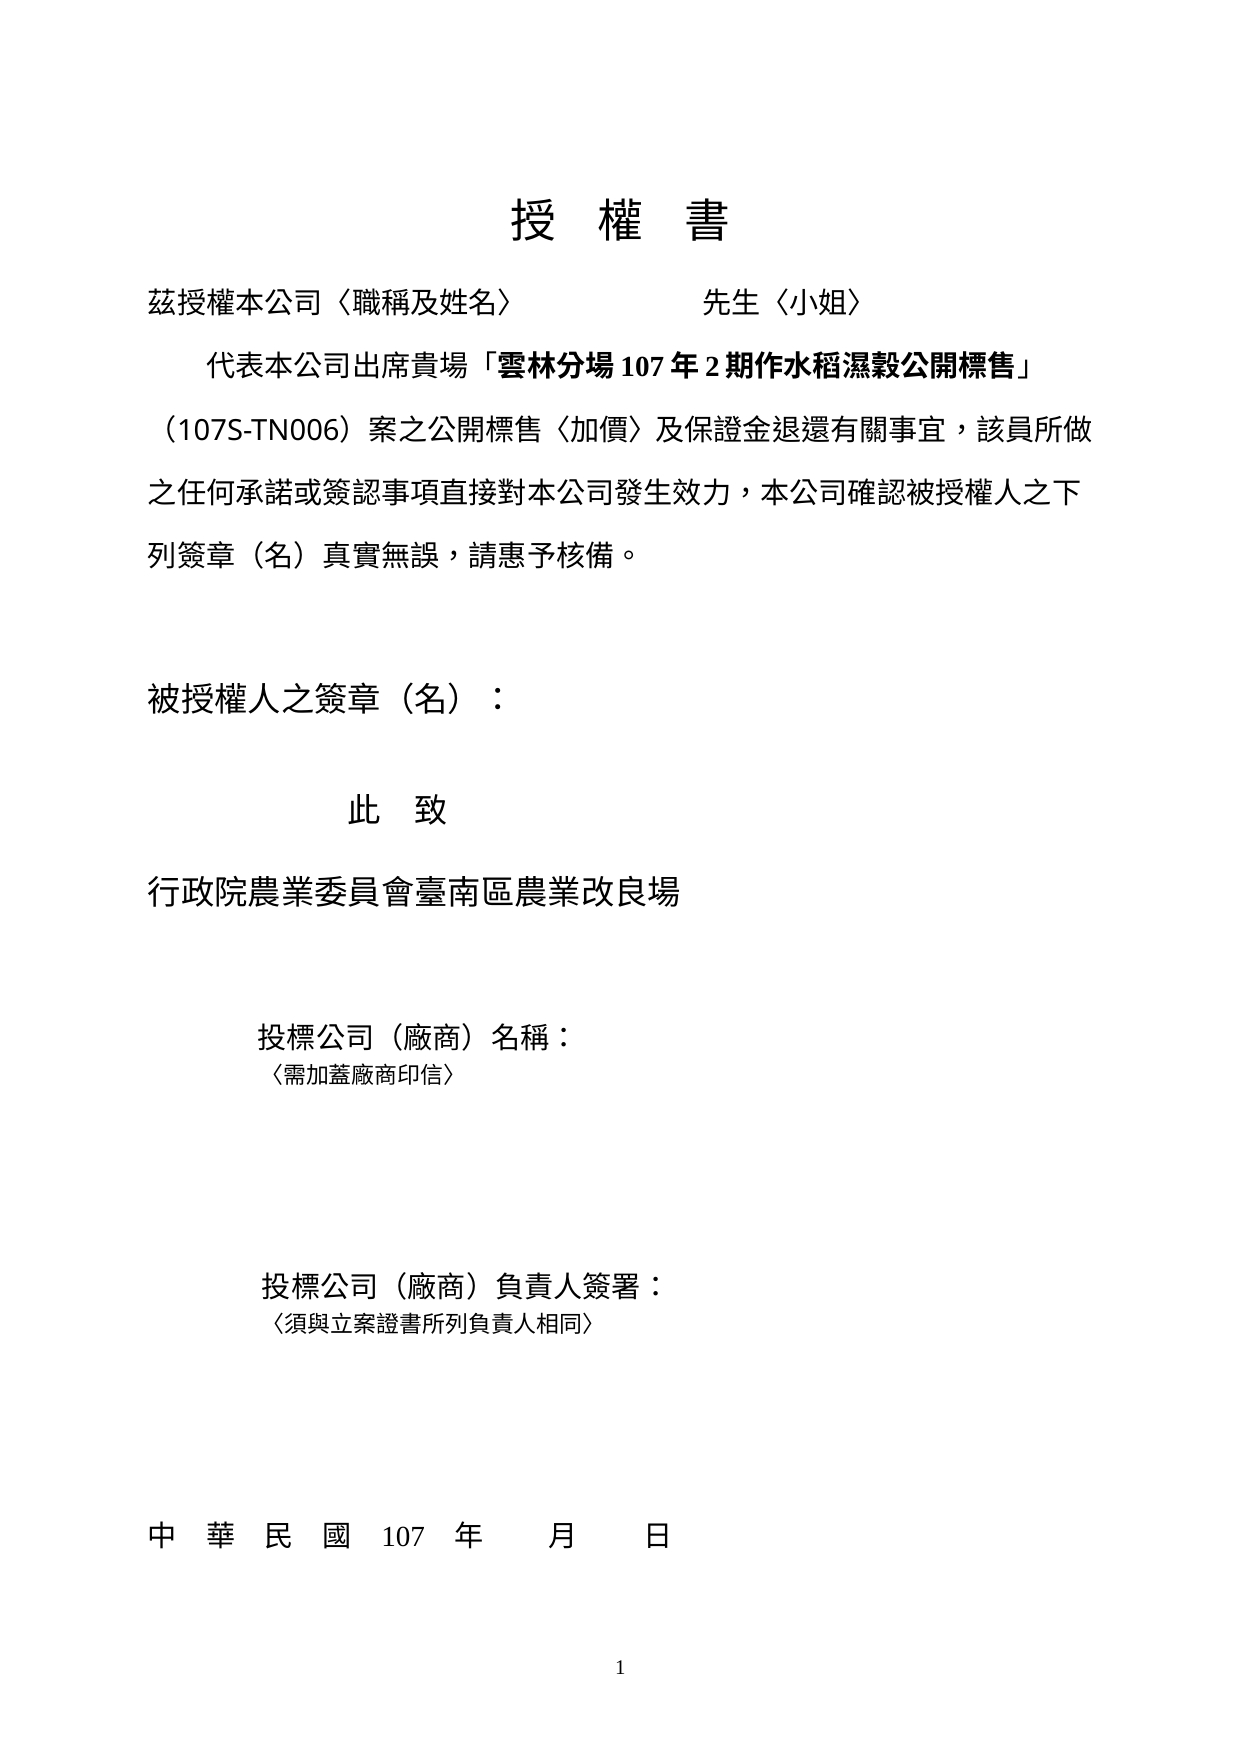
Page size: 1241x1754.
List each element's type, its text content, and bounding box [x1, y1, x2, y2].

text 〈須與立案證書所列負責人相同〉 [148, 1306, 1092, 1339]
text 此 致 [148, 784, 1092, 832]
text 授 權 書 [148, 184, 1092, 250]
text 中 華 民 國 107 年 月 日 [148, 1513, 1092, 1555]
text 行政院農業委員會臺南區農業改良場 [148, 866, 1092, 914]
text 茲授權本公司〈職稱及姓名〉 先生〈小姐〉 [148, 279, 1092, 321]
text 投標公司（廠商）名稱： [148, 1014, 1092, 1057]
text 代表本公司出席貴場「雲林分場107年2期作水稻濕穀公開標售」（107S-TN006）案之公開標售〈加價〉及保證金退還有關事宜，該員所做之任何承諾或簽認事項直接對本公司發生效力，本公司確認被授權人之下列簽章（名）真實無誤，請惠予核備。 [148, 343, 1092, 575]
text 〈需加蓋廠商印信〉 [148, 1057, 1092, 1090]
text 被授權人之簽章（名）： [148, 659, 1092, 721]
text 投標公司（廠商）負責人簽署： [148, 1263, 1092, 1306]
